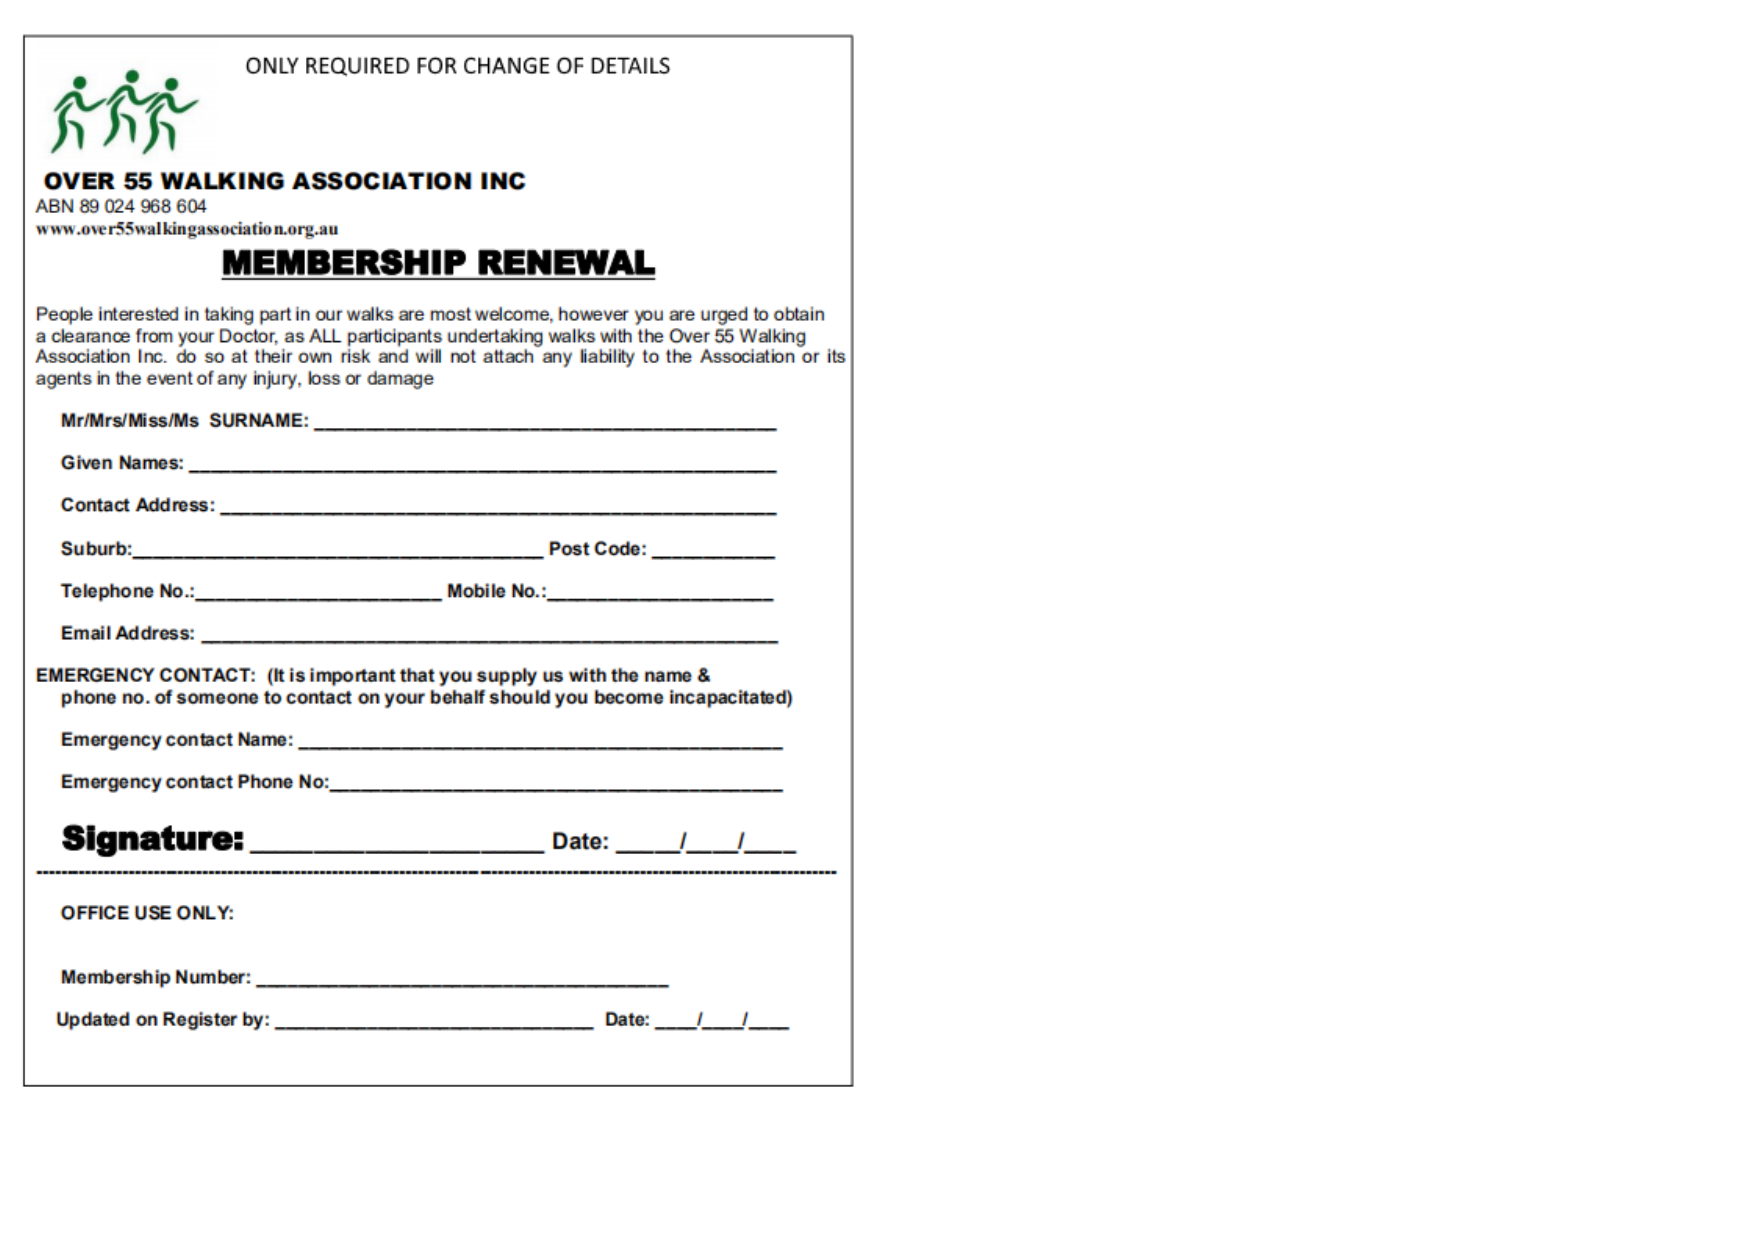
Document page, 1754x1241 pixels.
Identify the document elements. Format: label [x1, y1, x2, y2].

picture [11, 30, 868, 1101]
